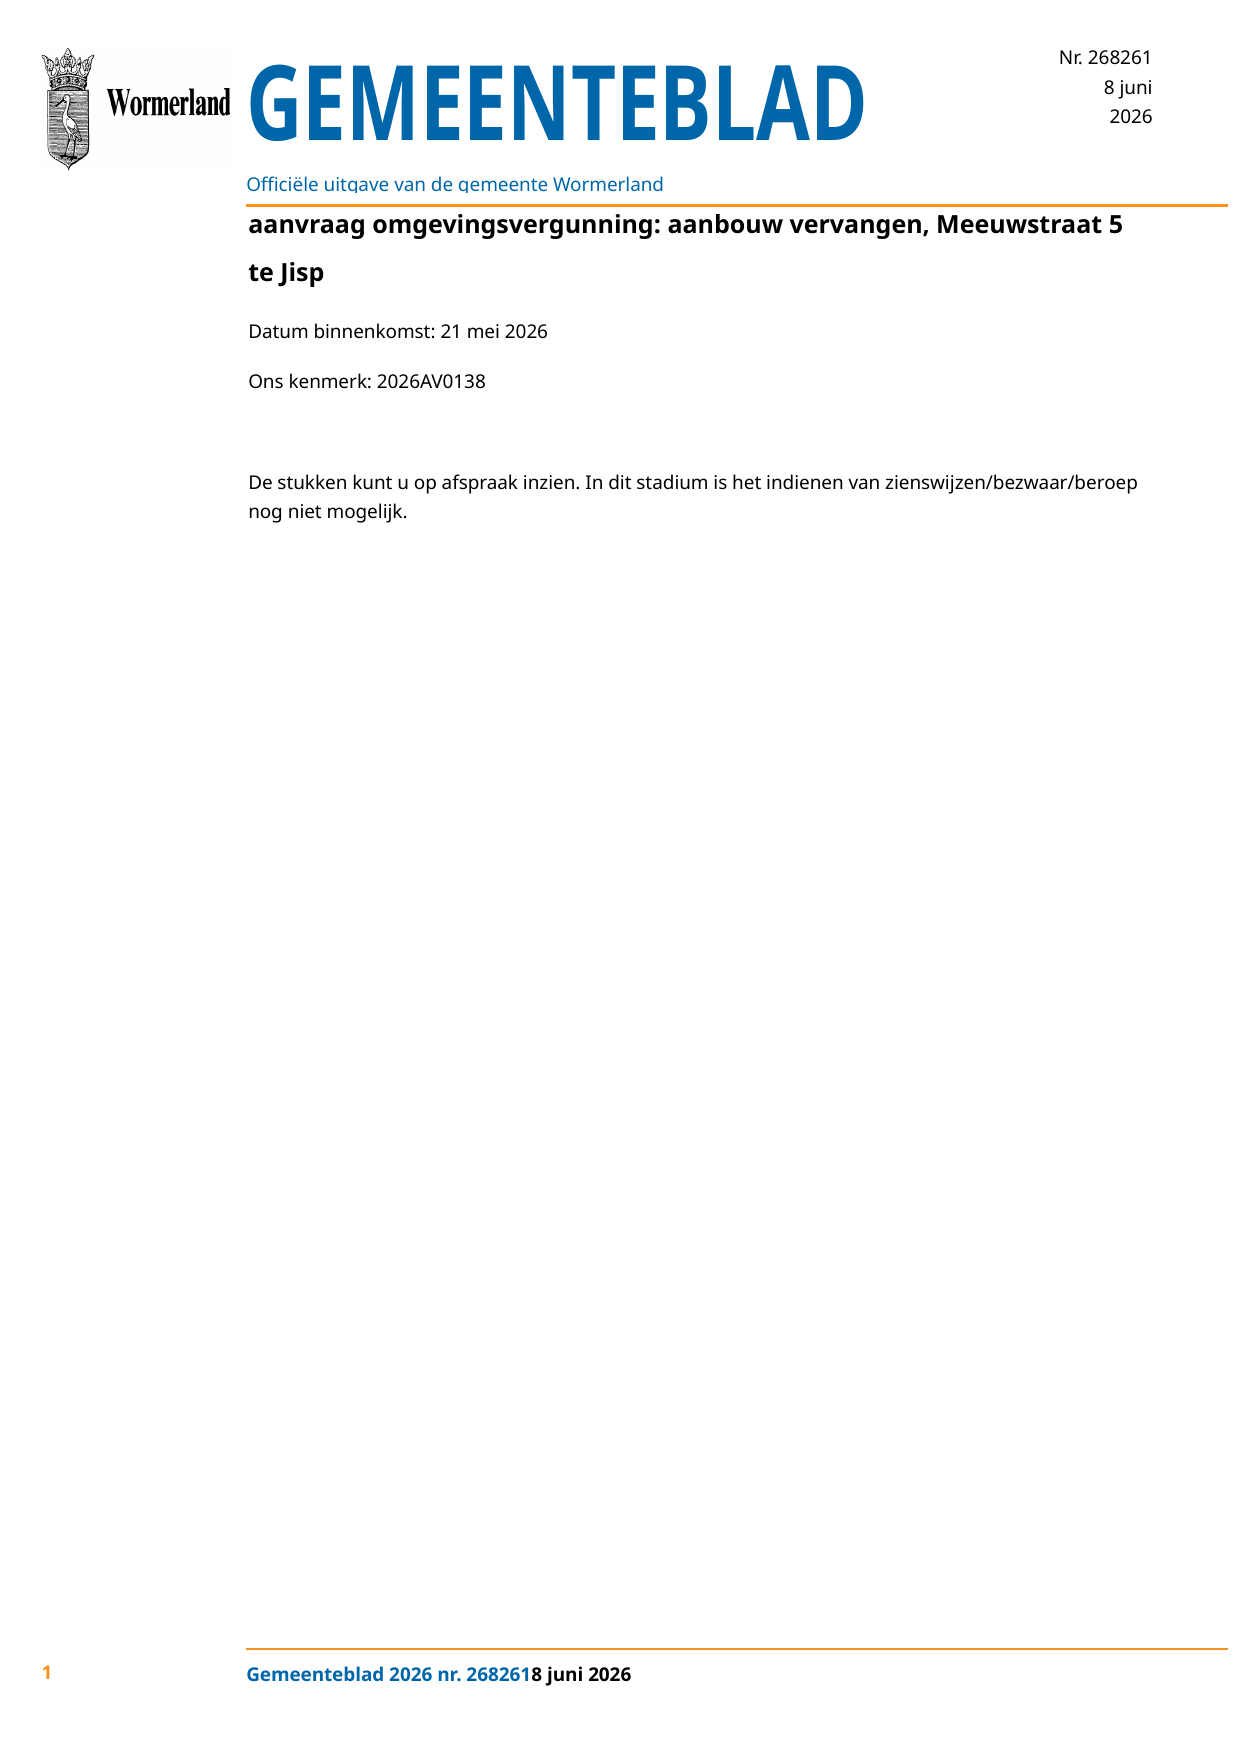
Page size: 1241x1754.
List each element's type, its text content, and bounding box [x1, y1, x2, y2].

text De stukken kunt u op afspraak inzien. In dit stadium is het indienen van zienswijzen/bezwaar/beroep nog niet mogelijk. [248, 469, 1152, 524]
text Datum binnenkomst: 21 mei 2026 [248, 318, 1152, 344]
picture [41, 47, 231, 172]
text aanvraag omgevingsvergunning: aanbouw vervangen, Meeuwstraat 5 te Jisp [248, 207, 1152, 288]
text Ons kenmerk: 2026AV0138 [248, 368, 1152, 394]
